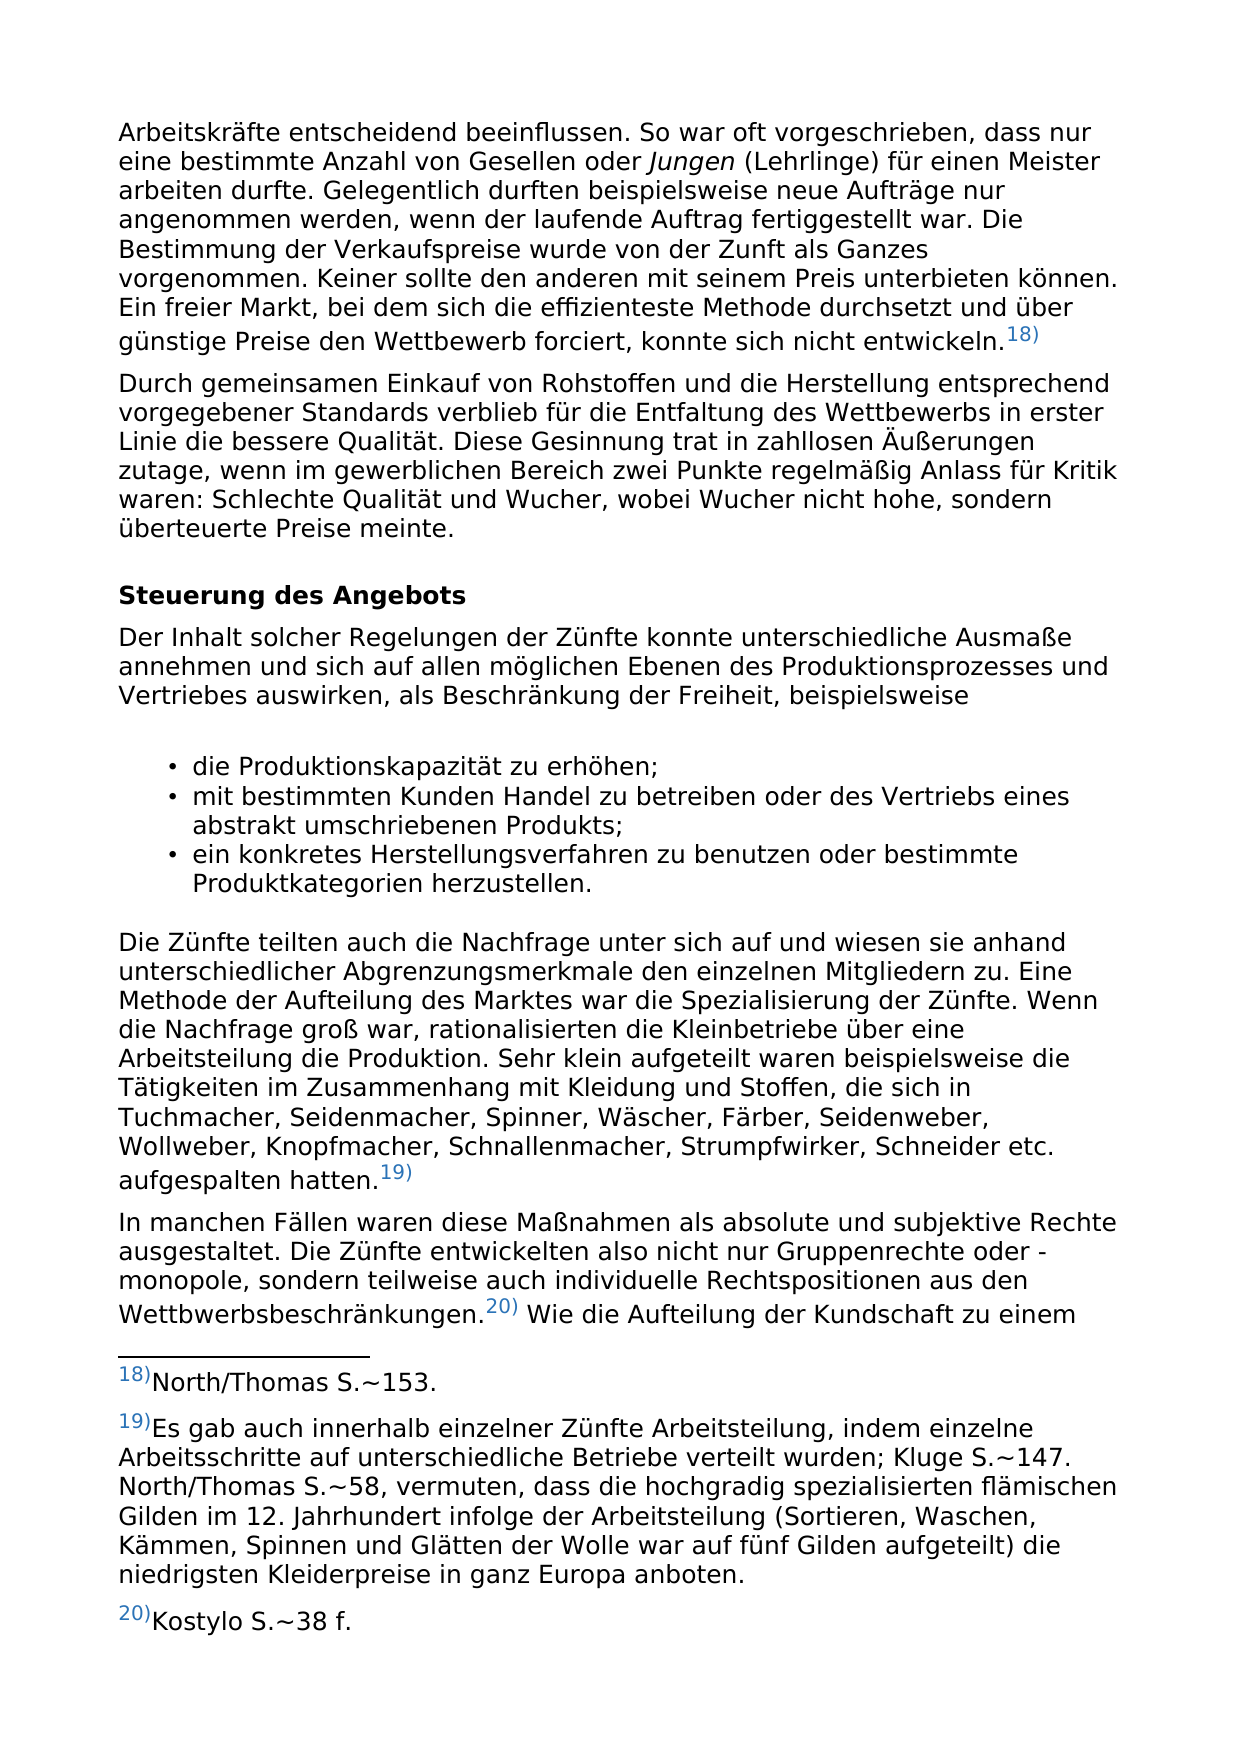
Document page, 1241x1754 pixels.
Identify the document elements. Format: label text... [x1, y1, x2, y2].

list die Produktionskapazität zu erhöhen; [177, 752, 1122, 782]
text Es gab auch innerhalb einzelner Zünfte Arbeitsteilung, indem einzelne Arbeitsschritte auf unterschiedliche Betriebe verteilt wurden; Kluge S.~147. North/Thomas S.~58, vermuten, dass die hochgradig spezialisierten flämischen Gilden im 12. Jahrhundert infolge der Arbeitsteilung (Sortieren, Waschen, Kämmen, Spinnen und Glätten der Wolle war auf fünf Gilden aufgeteilt) die niedrigsten Kleiderpreise in ganz Europa anboten. [118, 1409, 1122, 1589]
text North/Thomas S.~153. [118, 1363, 1122, 1397]
text Der Inhalt solcher Regelungen der Zünfte konnte unterschiedliche Ausmaße annehmen und sich auf allen möglichen Ebenen des Produktionsprozesses und Vertriebes auswirken, als Beschränkung der Freiheit, beispielsweise [118, 623, 1122, 711]
text Durch gemeinsamen Einkauf von Rohstoffen und die Herstellung entsprechend vorgegebener Standards verblieb für die Entfaltung des Wettbewerbs in erster Linie die bessere Qualität. Diese Gesinnung trat in zahllosen Äußerungen zutage, wenn im gewerblichen Bereich zwei Punkte regelmäßig Anlass für Kritik waren: Schlechte Qualität und Wucher, wobei Wucher nicht hohe, sondern überteuerte Preise meinte. [118, 369, 1122, 544]
list ein konkretes Herstellungsverfahren zu benutzen oder bestimmte Produktkategorien herzustellen. [177, 840, 1122, 898]
subtitle Steuerung des Angebots [118, 581, 1122, 611]
text In manchen Fällen waren diese Maßnahmen als absolute und subjektive Rechte ausgestaltet. Die Zünfte entwickelten also nicht nur Gruppenrechte oder -monopole, sondern teilweise auch individuelle Rechtspositionen aus den Wettbwerbsbeschränkungen. Wie die Aufteilung der Kundschaft zu einem [118, 1208, 1122, 1329]
text Arbeitskräfte entscheidend beeinflussen. So war oft vorgeschrieben, dass nur eine bestimmte Anzahl von Gesellen oder Jungen (Lehrlinge) für einen Meister arbeiten durfte. Gelegentlich durften beispielsweise neue Aufträge nur angenommen werden, wenn der laufende Auftrag fertiggestellt war. Die Bestimmung der Verkaufspreise wurde von der Zunft als Ganzes vorgenommen. Keiner sollte den anderen mit seinem Preis unterbieten können. Ein freier Markt, bei dem sich die effizienteste Methode durchsetzt und über günstige Preise den Wettbewerb forciert, konnte sich nicht entwickeln. [118, 118, 1122, 356]
text Die Zünfte teilten auch die Nachfrage unter sich auf und wiesen sie anhand unterschiedlicher Abgrenzungsmerkmale den einzelnen Mitgliedern zu. Eine Methode der Aufteilung des Marktes war die Spezialisierung der Zünfte. Wenn die Nachfrage groß war, rationalisierten die Kleinbetriebe über eine Arbeitsteilung die Produktion. Sehr klein aufgeteilt waren beispielsweise die Tätigkeiten im Zusammenhang mit Kleidung und Stoffen, die sich in Tuchmacher, Seidenmacher, Spinner, Wäscher, Färber, Seidenweber, Wollweber, Knopfmacher, Schnallenmacher, Strumpfwirker, Schneider etc. aufgespalten hatten. [118, 928, 1122, 1195]
list mit bestimmten Kunden Handel zu betreiben oder des Vertriebs eines abstrakt umschriebenen Produkts; [177, 782, 1122, 840]
text Kostylo S.~38 f. [118, 1602, 1122, 1636]
